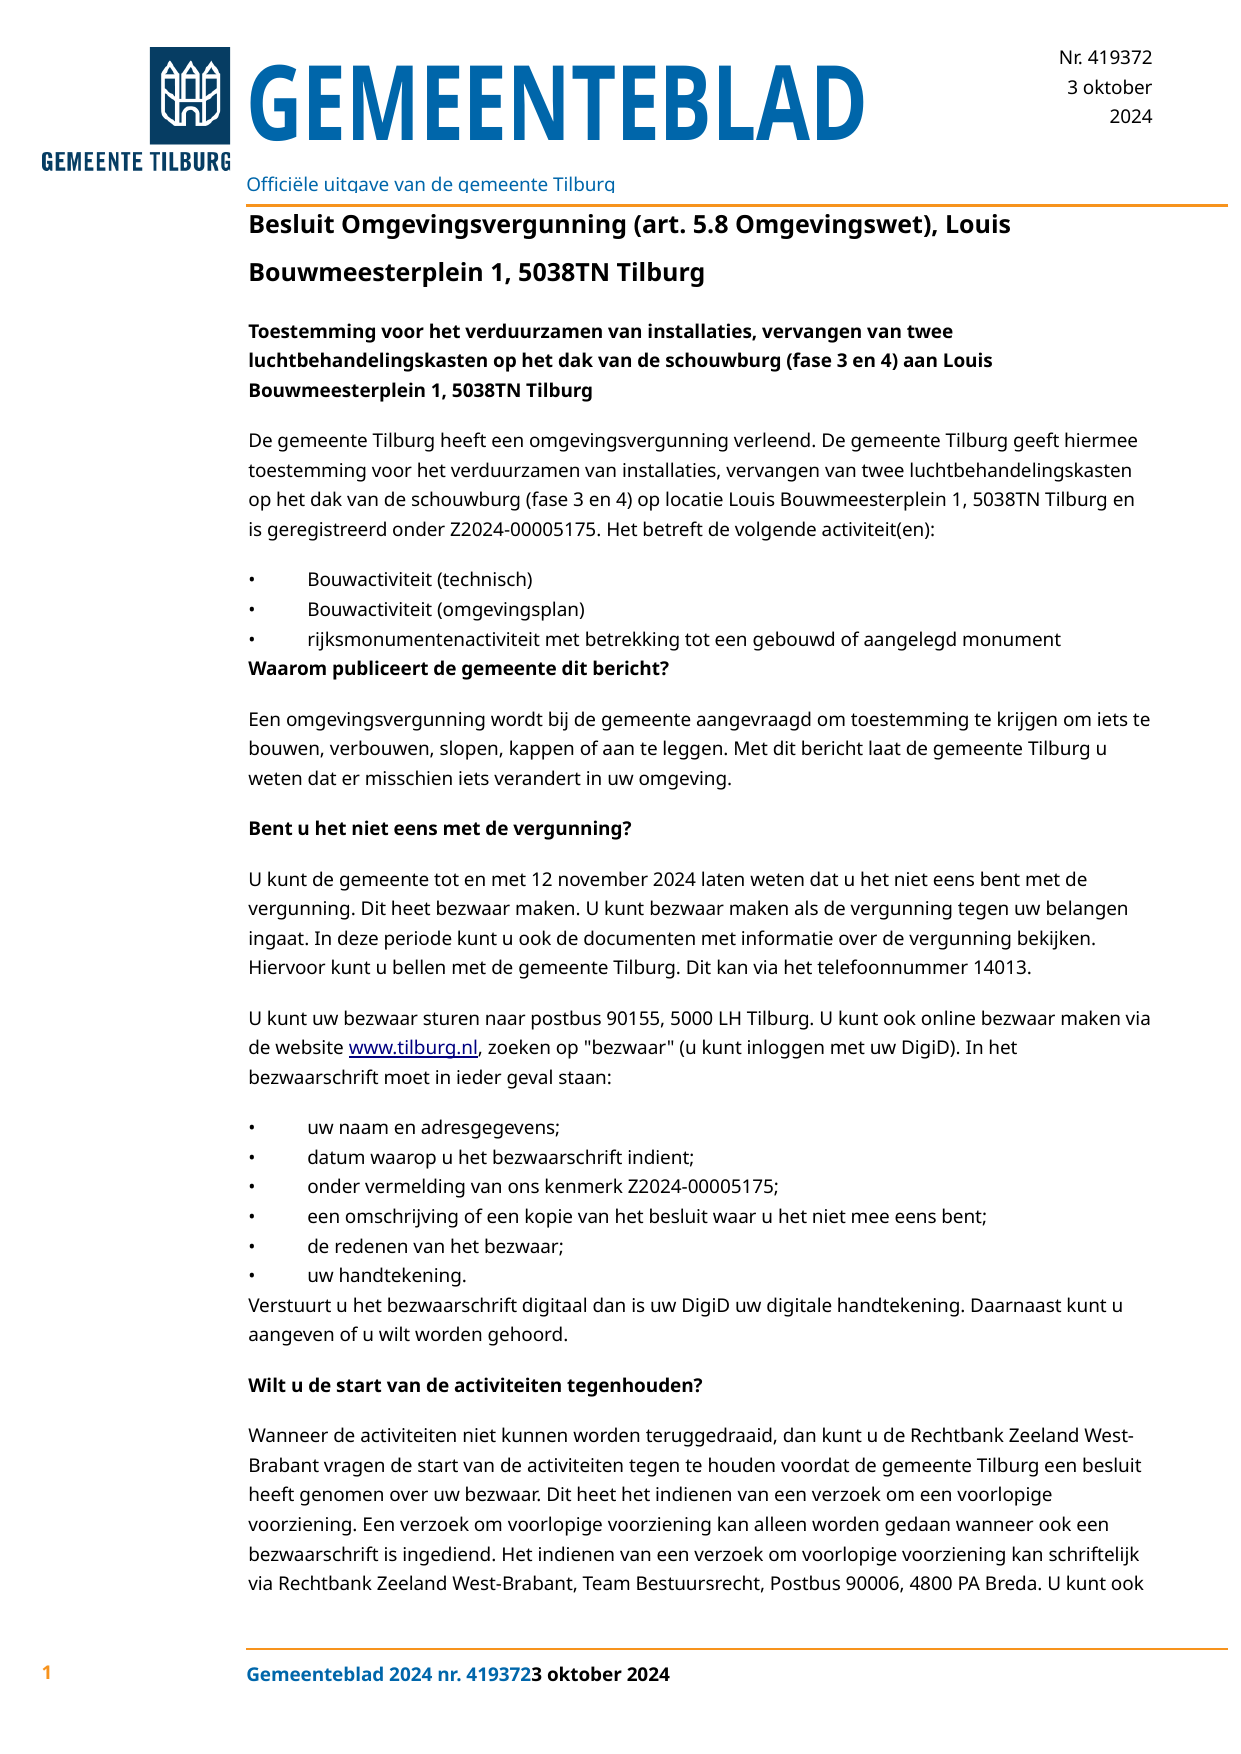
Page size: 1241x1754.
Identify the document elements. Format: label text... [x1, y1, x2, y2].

picture [41, 47, 231, 172]
text De gemeente Tilburg heeft een omgevingsvergunning verleend. De gemeente Tilburg geeft hiermee toestemming voor het verduurzamen van installaties, vervangen van twee luchtbehandelingskasten op het dak van de schouwburg (fase 3 en 4) op locatie Louis Bouwmeesterplein 1, 5038TN Tilburg en is geregistreerd onder Z2024-00005175. Het betreft de volgende activiteit(en): [248, 427, 1152, 542]
list een omschrijving of een kopie van het besluit waar u het niet mee eens bent; [248, 1203, 1152, 1229]
list rijksmonumentenactiviteit met betrekking tot een gebouwd of aangelegd monument [248, 626, 1152, 652]
list uw handtekening. [248, 1262, 1152, 1288]
list datum waarop u het bezwaarschrift indient; [248, 1144, 1152, 1170]
list onder vermelding van ons kenmerk Z2024-00005175; [248, 1174, 1152, 1199]
list Bouwactiviteit (omgevingsplan) [248, 596, 1152, 622]
text Verstuurt u het bezwaarschrift digitaal dan is uw DigiD uw digitale handtekening. Daarnaast kunt u aangeven of u wilt worden gehoord. [248, 1292, 1152, 1347]
text Toestemming voor het verduurzamen van installaties, vervangen van twee luchtbehandelingskasten op het dak van de schouwburg (fase 3 en 4) aan Louis Bouwmeesterplein 1, 5038TN Tilburg [248, 318, 1152, 403]
list de redenen van het bezwaar; [248, 1233, 1152, 1259]
text Wilt u de start van de activiteiten tegenhouden? [248, 1372, 1152, 1398]
list uw naam en adresgegevens; [248, 1114, 1152, 1140]
text Wanneer de activiteiten niet kunnen worden teruggedraaid, dan kunt u de Rechtbank Zeeland West-Brabant vragen de start van de activiteiten tegen te houden voordat de gemeente Tilburg een besluit heeft genomen over uw bezwaar. Dit heet het indienen van een verzoek om een voorlopige voorziening. Een verzoek om voorlopige voorziening kan alleen worden gedaan wanneer ook een bezwaarschrift is ingediend. Het indienen van een verzoek om voorlopige voorziening kan schriftelijk via Rechtbank Zeeland West-Brabant, Team Bestuursrecht, Postbus 90006, 4800 PA Breda. U kunt ook [248, 1422, 1152, 1596]
text Waarom publiceert de gemeente dit bericht? [248, 655, 1152, 681]
text U kunt uw bezwaar sturen naar postbus 90155, 5000 LH Tilburg. U kunt ook online bezwaar maken via de website www.tilburg.nl, zoeken op "bezwaar" (u kunt inloggen met uw DigiD). In het bezwaarschrift moet in ieder geval staan: [248, 1005, 1152, 1090]
text Een omgevingsvergunning wordt bij de gemeente aangevraagd om toestemming te krijgen om iets te bouwen, verbouwen, slopen, kappen of aan te leggen. Met dit bericht laat de gemeente Tilburg u weten dat er misschien iets verandert in uw omgeving. [248, 706, 1152, 791]
text Bent u het niet eens met de vergunning? [248, 815, 1152, 841]
list Bouwactiviteit (technisch) [248, 567, 1152, 592]
text Besluit Omgevingsvergunning (art. 5.8 Omgevingswet), Louis Bouwmeesterplein 1, 5038TN Tilburg [248, 207, 1152, 288]
text U kunt de gemeente tot en met 12 november 2024 laten weten dat u het niet eens bent met de vergunning. Dit heet bezwaar maken. U kunt bezwaar maken als de vergunning tegen uw belangen ingaat. In deze periode kunt u ook de documenten met informatie over de vergunning bekijken. Hiervoor kunt u bellen met de gemeente Tilburg. Dit kan via het telefoonnummer 14013. [248, 866, 1152, 980]
